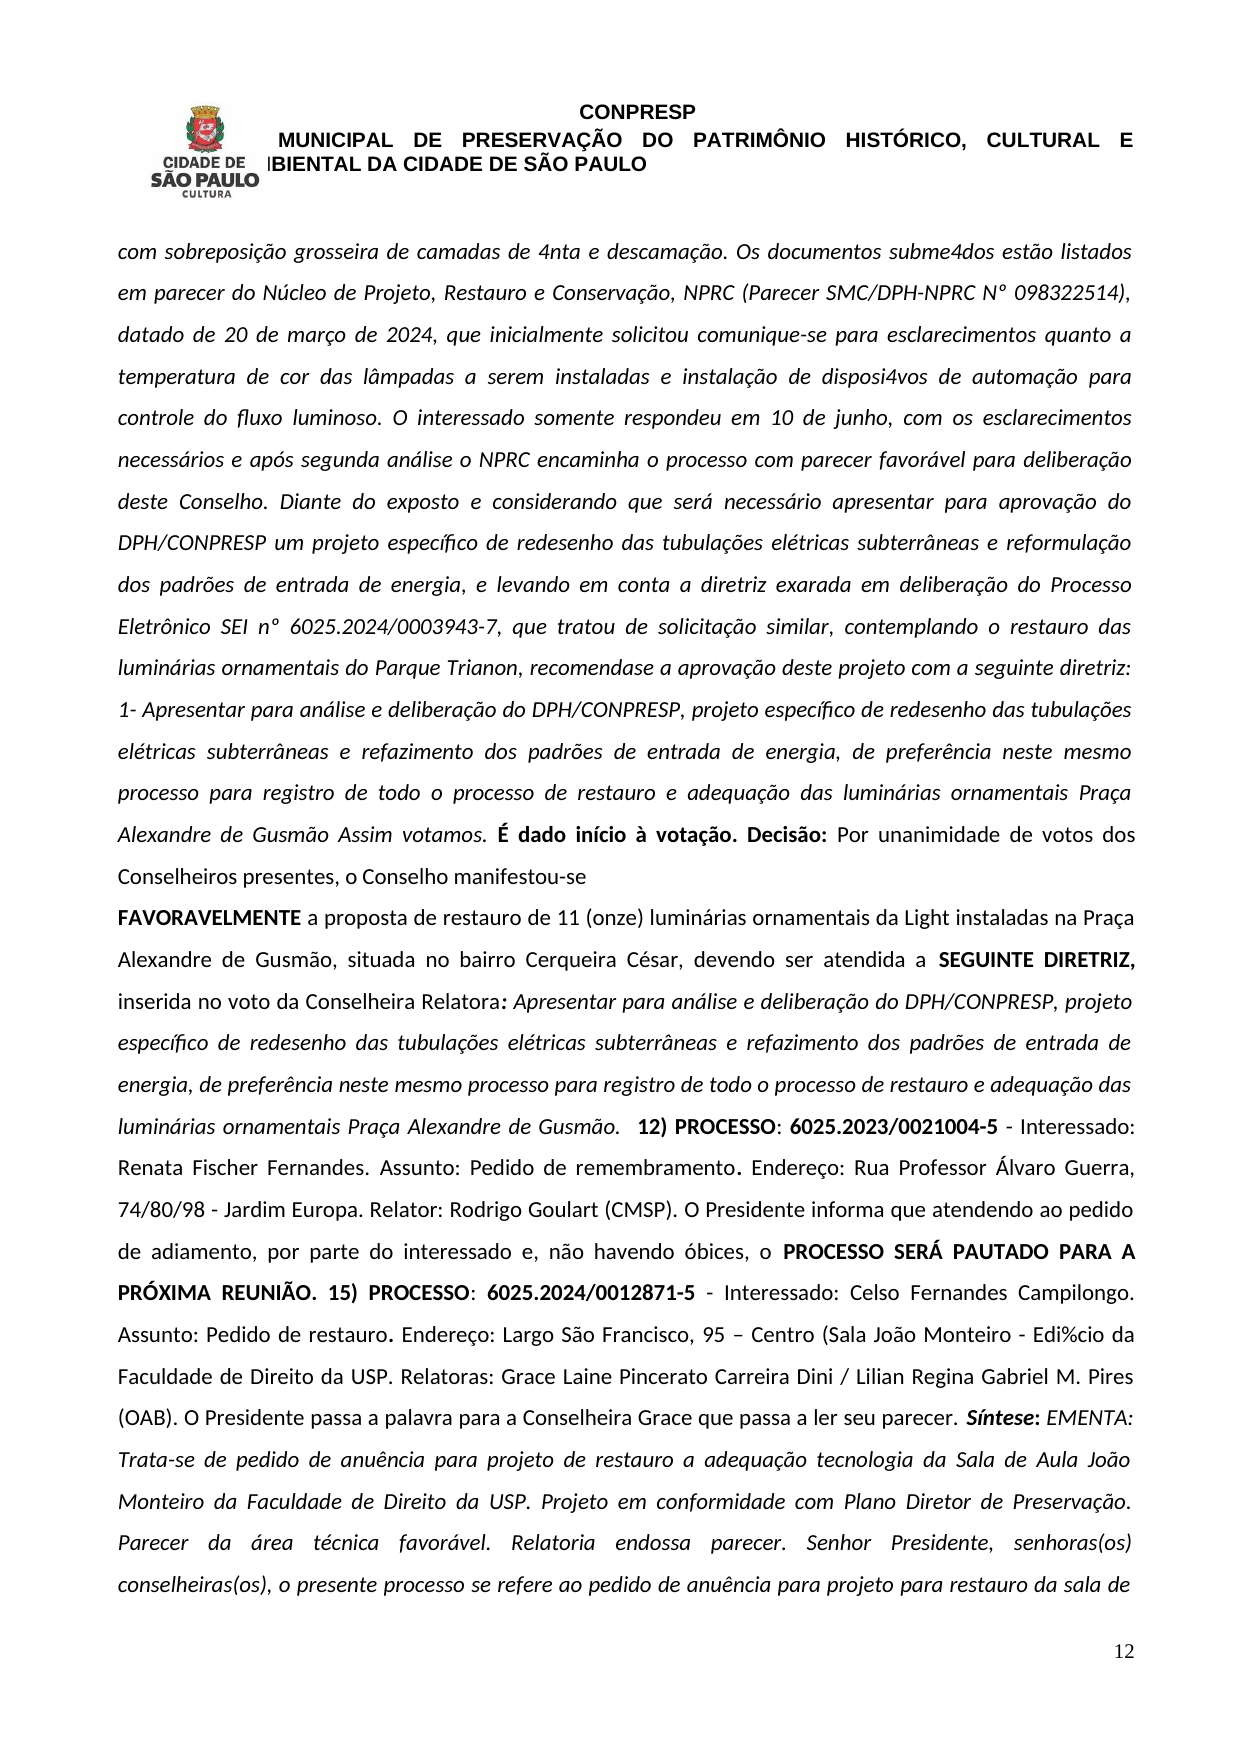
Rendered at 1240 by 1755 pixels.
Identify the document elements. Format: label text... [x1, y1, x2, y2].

text com sobreposição grosseira de camadas de 4nta e descamação. Os documentos subme4dos estão listados em parecer do Núcleo de Projeto, Restauro e Conservação, NPRC (Parecer SMC/DPH-NPRC Nº 098322514), datado de 20 de março de 2024, que inicialmente solicitou comunique-se para esclarecimentos quanto a temperatura de cor das lâmpadas a serem instaladas e instalação de disposi4vos de automação para controle do fluxo luminoso. O interessado somente respondeu em 10 de junho, com os esclarecimentos necessários e após segunda análise o NPRC encaminha o processo com parecer favorável para deliberação deste Conselho. Diante do exposto e considerando que será necessário apresentar para aprovação do DPH/CONPRESP um projeto específico de redesenho das tubulações elétricas subterrâneas e reformulação dos padrões de entrada de energia, e levando em conta a diretriz exarada em deliberação do Processo Eletrônico SEI nº 6025.2024/0003943-7, que tratou de solicitação similar, contemplando o restauro das luminárias ornamentais do Parque Trianon, recomendase a aprovação deste projeto com a seguinte diretriz: 1- Apresentar para análise e deliberação do DPH/CONPRESP, projeto específico de redesenho das tubulações elétricas subterrâneas e refazimento dos padrões de entrada de energia, de preferência neste mesmo processo para registro de todo o processo de restauro e adequação das luminárias ornamentais Praça Alexandre de Gusmão Assim votamos. É dado início à votação. Decisão: Por unanimidade de votos dos Conselheiros presentes, o Conselho manifestou-se [118, 237, 1136, 890]
text FAVORAVELMENTE a proposta de restauro de 11 (onze) luminárias ornamentais da Light instaladas na Praça Alexandre de Gusmão, situada no bairro Cerqueira César, devendo ser atendida a SEGUINTE DIRETRIZ, inserida no voto da Conselheira Relatora: Apresentar para análise e deliberação do DPH/CONPRESP, projeto específico de redesenho das tubulações elétricas subterrâneas e refazimento dos padrões de entrada de energia, de preferência neste mesmo processo para registro de todo o processo de restauro e adequação das luminárias ornamentais Praça Alexandre de Gusmão. 12) PROCESSO: 6025.2023/0021004-5 - Interessado: Renata Fischer Fernandes. Assunto: Pedido de remembramento. Endereço: Rua Professor Álvaro Guerra, 74/80/98 - Jardim Europa. Relator: Rodrigo Goulart (CMSP). O Presidente informa que atendendo ao pedido de adiamento, por parte do interessado e, não havendo óbices, o PROCESSO SERÁ PAUTADO PARA A PRÓXIMA REUNIÃO. 15) PROCESSO: 6025.2024/0012871-5 - Interessado: Celso Fernandes Campilongo. Assunto: Pedido de restauro. Endereço: Largo São Francisco, 95 – Centro (Sala João Monteiro - Edi%cio da Faculdade de Direito da USP. Relatoras: Grace Laine Pincerato Carreira Dini / Lilian Regina Gabriel M. Pires (OAB). O Presidente passa a palavra para a Conselheira Grace que passa a ler seu parecer. Síntese: EMENTA: Trata-se de pedido de anuência para projeto de restauro a adequação tecnologia da Sala de Aula João Monteiro da Faculdade de Direito da USP. Projeto em conformidade com Plano Diretor de Preservação. Parecer da área técnica favorável. Relatoria endossa parecer. Senhor Presidente, senhoras(os) conselheiras(os), o presente processo se refere ao pedido de anuência para projeto para restauro da sala de [118, 903, 1136, 1598]
